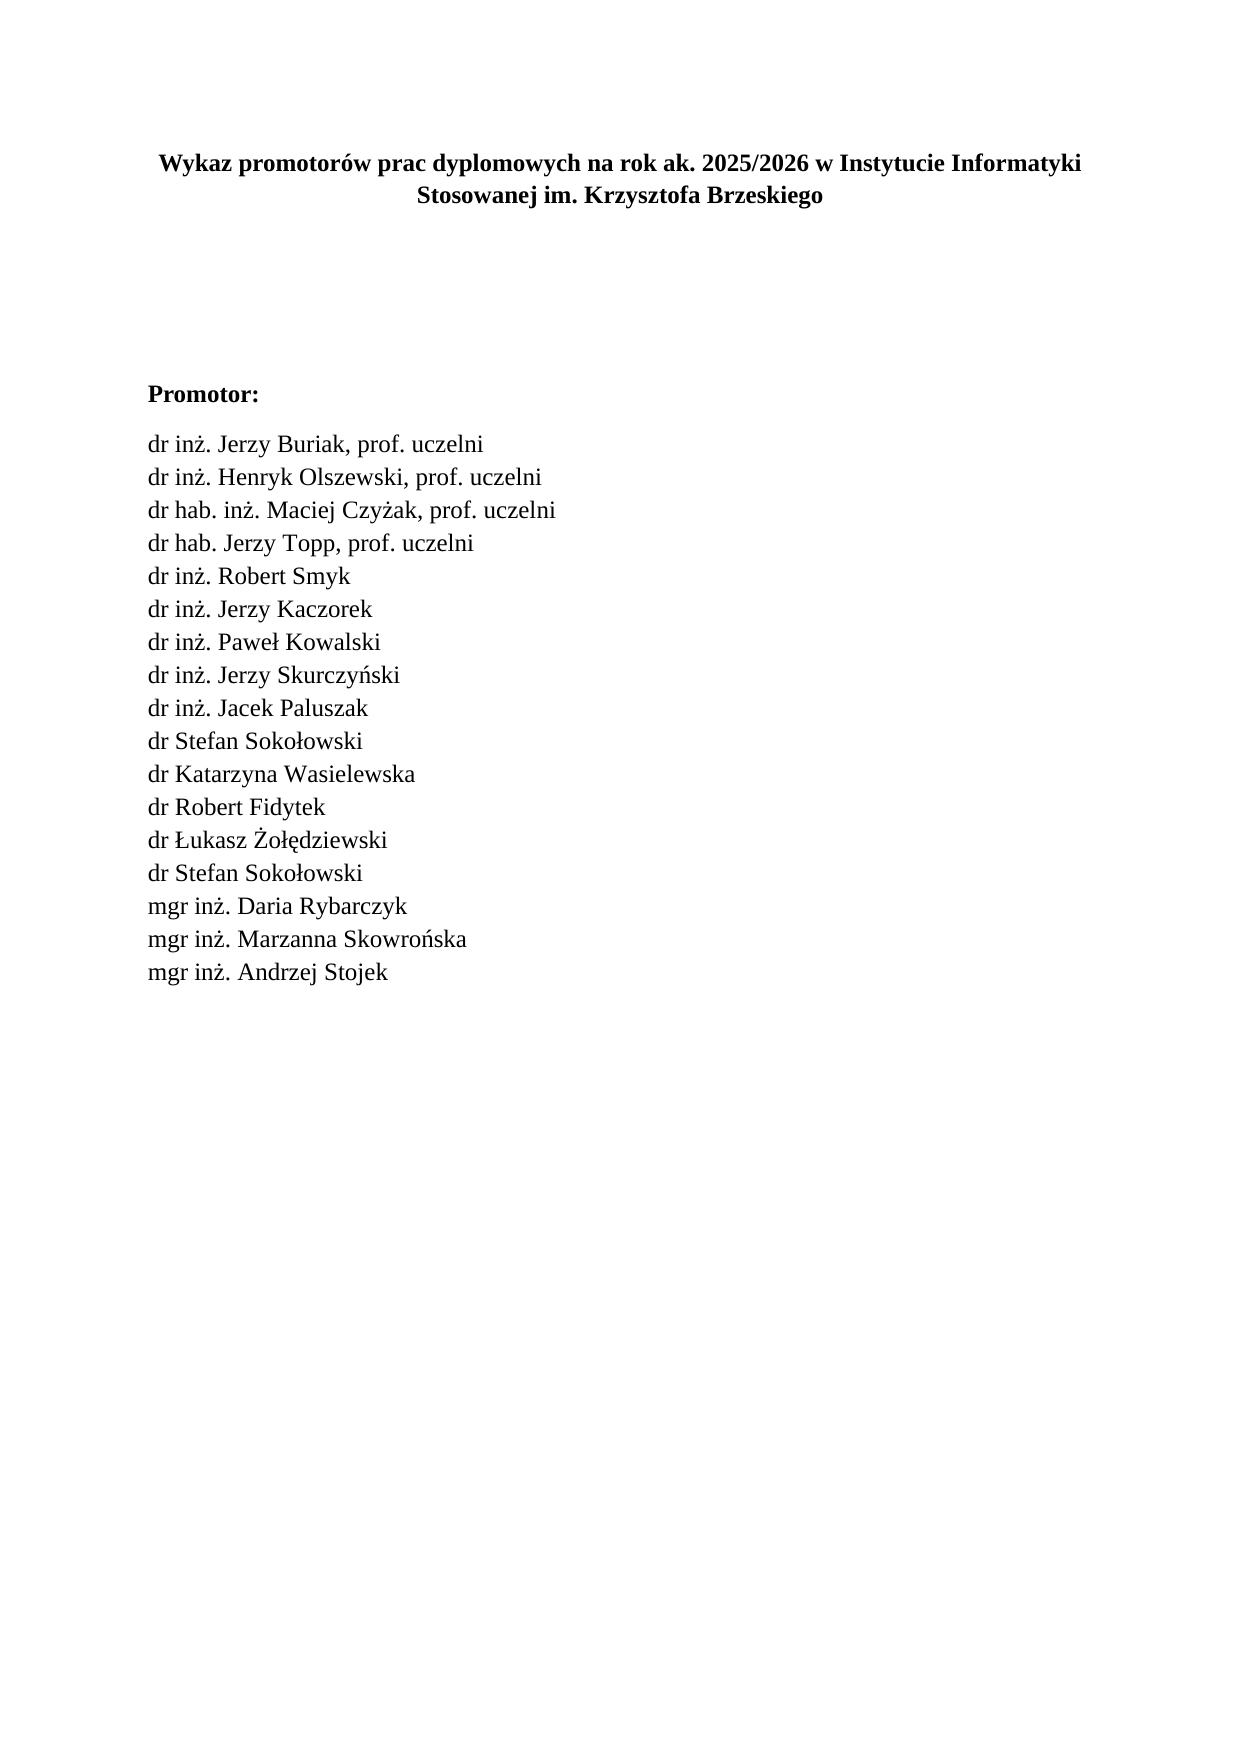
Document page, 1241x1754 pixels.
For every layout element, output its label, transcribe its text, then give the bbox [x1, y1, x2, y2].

text Promotor: [148, 379, 1093, 408]
text mgr inż. Marzanna Skowrońska [148, 924, 1093, 953]
text dr Stefan Sokołowski [148, 858, 1093, 887]
text dr inż. Jacek Paluszak [148, 693, 1093, 722]
text mgr inż. Daria Rybarczyk [148, 891, 1093, 920]
text mgr inż. Andrzej Stojek [148, 957, 1093, 986]
text Wykaz promotorów prac dyplomowych na rok ak. 2025/2026 w Instytucie Informatyki Stosowanej im. Krzysztofa Brzeskiego [148, 148, 1093, 209]
text dr inż. Paweł Kowalski [148, 627, 1093, 656]
text dr hab. inż. Maciej Czyżak, prof. uczelni [148, 495, 1093, 524]
text dr Stefan Sokołowski [148, 726, 1093, 755]
text dr Łukasz Żołędziewski [148, 825, 1093, 854]
text dr Katarzyna Wasielewska [148, 759, 1093, 788]
text dr inż. Jerzy Kaczorek [148, 594, 1093, 623]
text dr inż. Robert Smyk [148, 561, 1093, 590]
text dr inż. Jerzy Skurczyński [148, 660, 1093, 689]
text dr hab. Jerzy Topp, prof. uczelni [148, 528, 1093, 557]
text dr inż. Jerzy Buriak, prof. uczelni [148, 429, 1093, 458]
text dr inż. Henryk Olszewski, prof. uczelni [148, 462, 1093, 491]
text dr Robert Fidytek [148, 792, 1093, 821]
